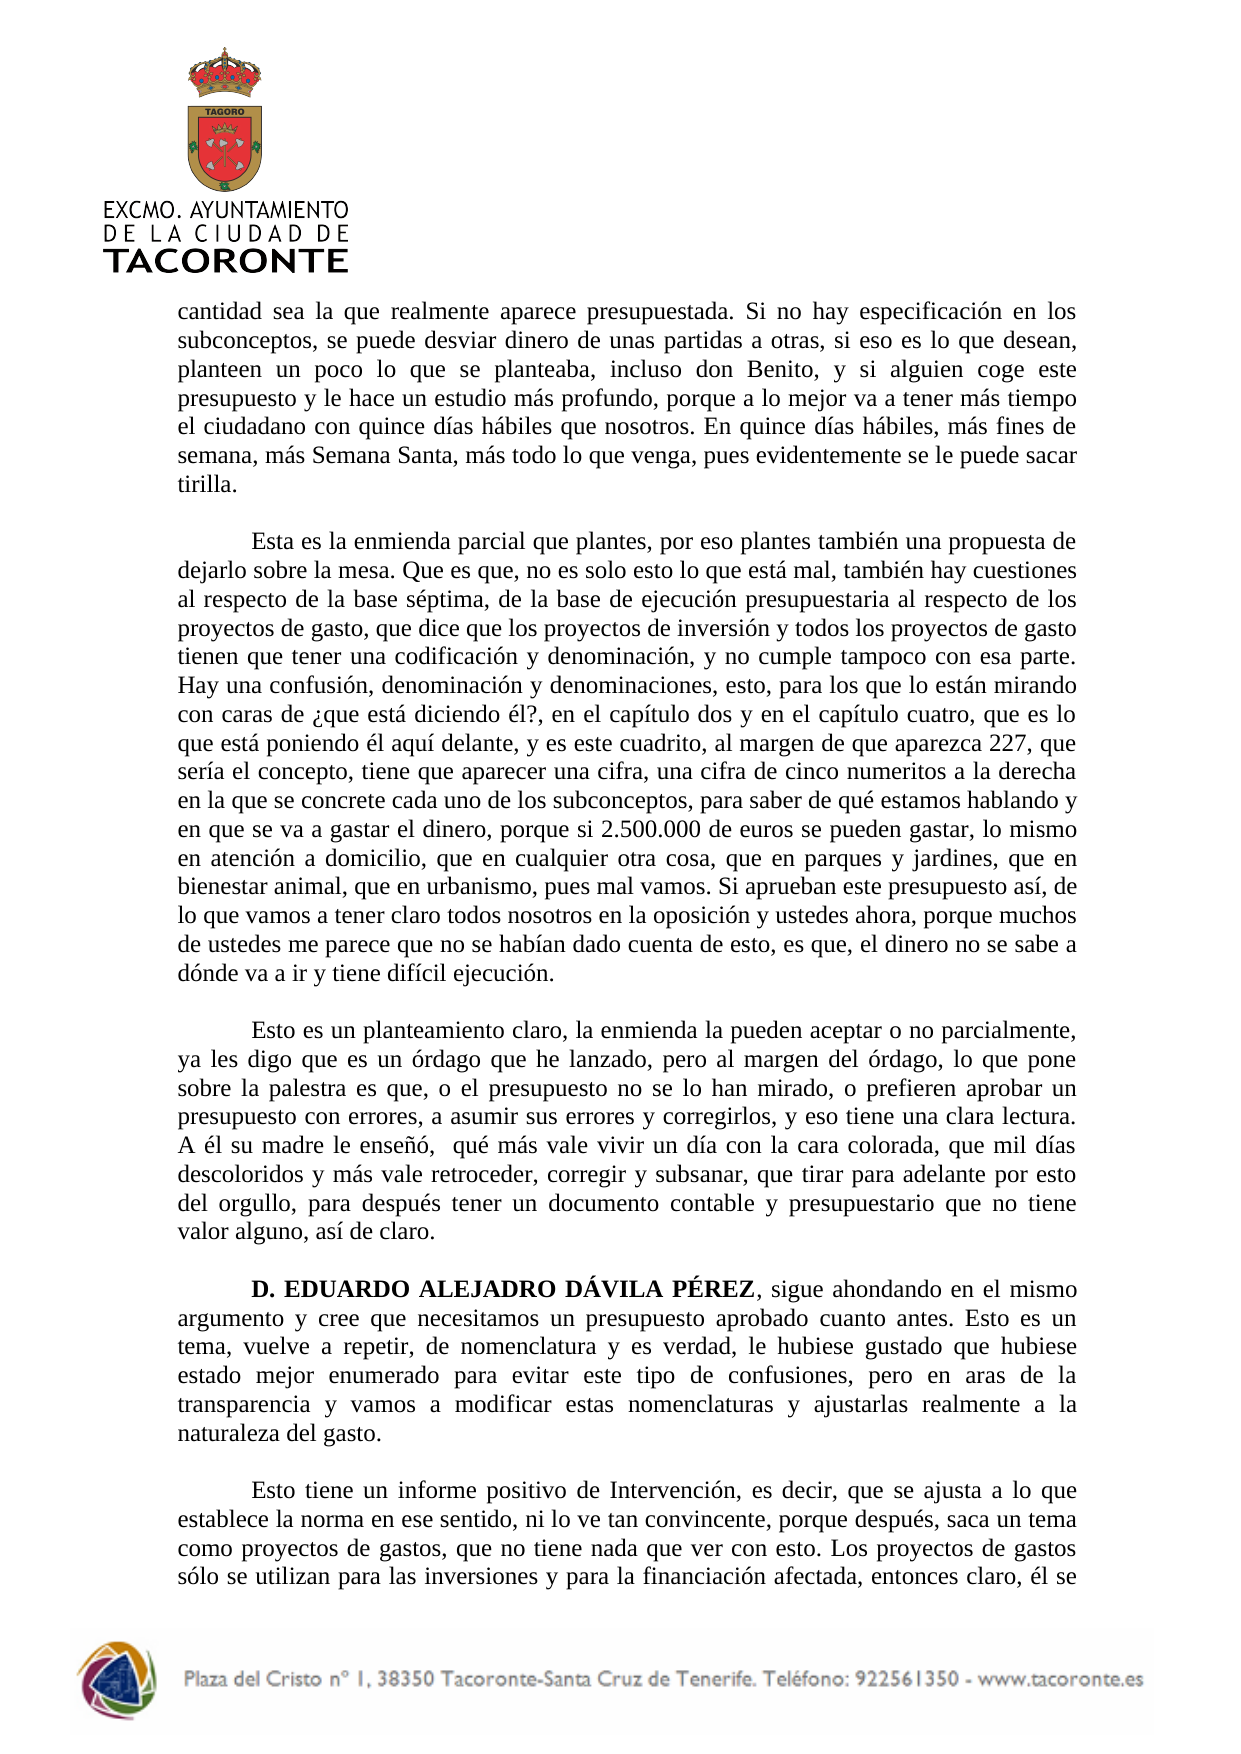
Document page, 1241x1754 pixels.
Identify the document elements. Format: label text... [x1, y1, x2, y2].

text D. EDUARDO ALEJADRO DÁVILA PÉREZ, sigue ahondando en el mismo argumento y cree que necesitamos un presupuesto aprobado cuanto antes. Esto es un tema, vuelve a repetir, de nomenclatura y es verdad, le hubiese gustado que hubiese estado mejor enumerado para evitar este tipo de confusiones, pero en aras de la transparencia y vamos a modificar estas nomenclaturas y ajustarlas realmente a la naturaleza del gasto. [177, 1274, 1078, 1446]
text Esta es la enmienda parcial que plantes, por eso plantes también una propuesta de dejarlo sobre la mesa. Que es que, no es solo esto lo que está mal, también hay cuestiones al respecto de la base séptima, de la base de ejecución presupuestaria al respecto de los proyectos de gasto, que dice que los proyectos de inversión y todos los proyectos de gasto tienen que tener una codificación y denominación, y no cumple tampoco con esa parte. Hay una confusión, denominación y denominaciones, esto, para los que lo están mirando con caras de ¿que está diciendo él?, en el capítulo dos y en el capítulo cuatro, que es lo que está poniendo él aquí delante, y es este cuadrito, al margen de que aparezca 227, que sería el concepto, tiene que aparecer una cifra, una cifra de cinco numeritos a la derecha en la que se concrete cada uno de los subconceptos, para saber de qué estamos hablando y en que se va a gastar el dinero, porque si 2.500.000 de euros se pueden gastar, lo mismo en atención a domicilio, que en cualquier otra cosa, que en parques y jardines, que en bienestar animal, que en urbanismo, pues mal vamos. Si aprueban este presupuesto así, de lo que vamos a tener claro todos nosotros en la oposición y ustedes ahora, porque muchos de ustedes me parece que no se habían dado cuenta de esto, es que, el dinero no se sabe a dónde va a ir y tiene difícil ejecución. [177, 526, 1078, 986]
picture [70, 1628, 1154, 1735]
text Esto tiene un informe positivo de Intervención, es decir, que se ajusta a lo que establece la norma en ese sentido, ni lo ve tan convincente, porque después, saca un tema como proyectos de gastos, que no tiene nada que ver con esto. Los proyectos de gastos sólo se utilizan para las inversiones y para la financiación afectada, entonces claro, él se [177, 1475, 1078, 1590]
picture [103, 47, 348, 273]
text cantidad sea la que realmente aparece presupuestada. Si no hay especificación en los subconceptos, se puede desviar dinero de unas partidas a otras, si eso es lo que desean, planteen un poco lo que se planteaba, incluso don Benito, y si alguien coge este presupuesto y le hace un estudio más profundo, porque a lo mejor va a tener más tiempo el ciudadano con quince días hábiles que nosotros. En quince días hábiles, más fines de semana, más Semana Santa, más todo lo que venga, pues evidentemente se le puede sacar tirilla. [177, 296, 1078, 498]
text Esto es un planteamiento claro, la enmienda la pueden aceptar o no parcialmente, ya les digo que es un órdago que he lanzado, pero al margen del órdago, lo que pone sobre la palestra es que, o el presupuesto no se lo han mirado, o prefieren aprobar un presupuesto con errores, a asumir sus errores y corregirlos, y eso tiene una clara lectura. A él su madre le enseñó, qué más vale vivir un día con la cara colorada, que mil días descoloridos y más vale retroceder, corregir y subsanar, que tirar para adelante por esto del orgullo, para después tener un documento contable y presupuestario que no tiene valor alguno, así de claro. [177, 1015, 1078, 1245]
